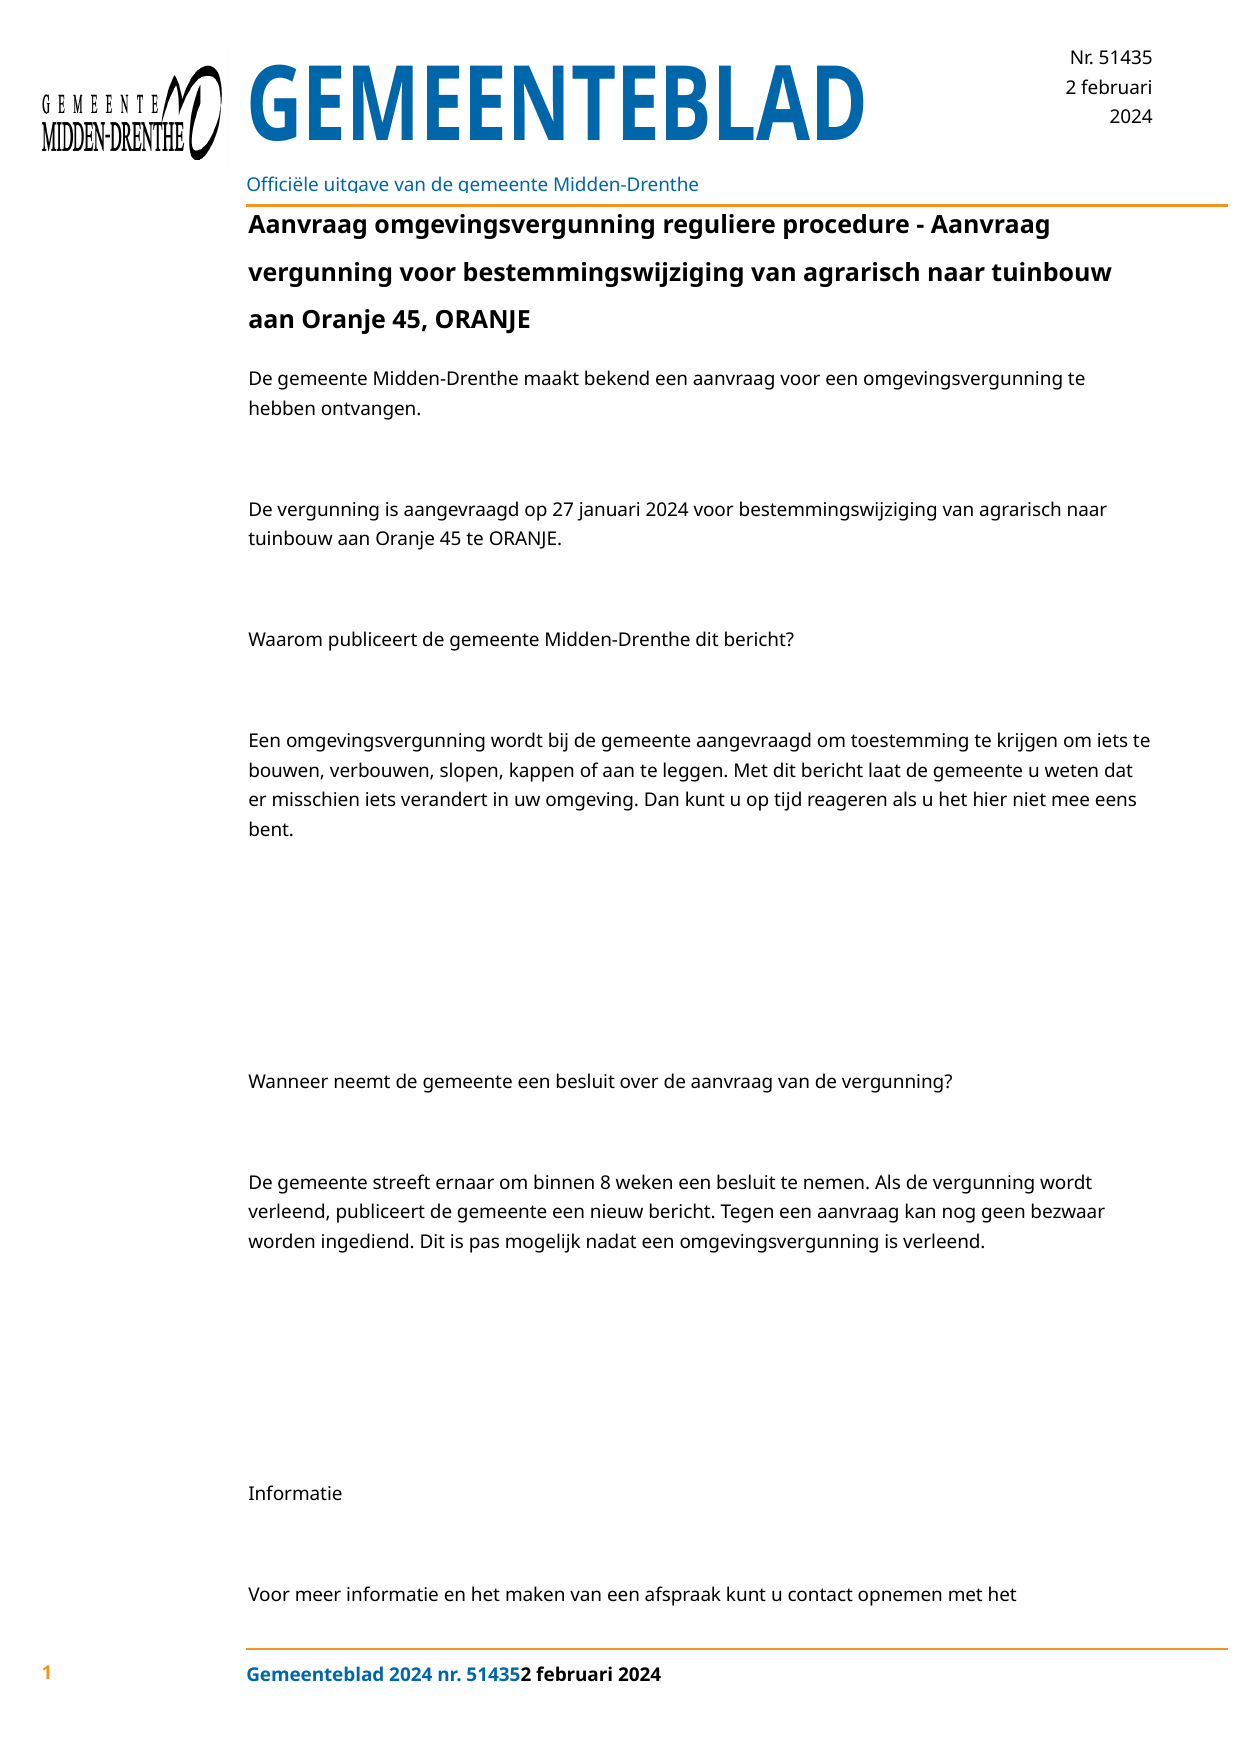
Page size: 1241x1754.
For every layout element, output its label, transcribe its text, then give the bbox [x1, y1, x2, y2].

text De gemeente Midden-Drenthe maakt bekend een aanvraag voor een omgevingsvergunning te hebben ontvangen. [248, 366, 1152, 421]
picture [41, 47, 231, 172]
text Voor meer informatie en het maken van een afspraak kunt u contact opnemen met het [248, 1581, 1152, 1607]
text Wanneer neemt de gemeente een besluit over de aanvraag van de vergunning? [248, 1068, 1152, 1094]
text Aanvraag omgevingsvergunning reguliere procedure - Aanvraag vergunning voor bestemmingswijziging van agrarisch naar tuinbouw aan Oranje 45, ORANJE [248, 207, 1152, 336]
text Een omgevingsvergunning wordt bij de gemeente aangevraagd om toestemming te krijgen om iets te bouwen, verbouwen, slopen, kappen of aan te leggen. Met dit bericht laat de gemeente u weten dat er misschien iets verandert in uw omgeving. Dan kunt u op tijd reageren als u het hier niet mee eens bent. [248, 727, 1152, 842]
text De gemeente streeft ernaar om binnen 8 weken een besluit te nemen. Als de vergunning wordt verleend, publiceert de gemeente een nieuw bericht. Tegen een aanvraag kan nog geen bezwaar worden ingediend. Dit is pas mogelijk nadat een omgevingsvergunning is verleend. [248, 1169, 1152, 1254]
text De vergunning is aangevraagd op 27 januari 2024 voor bestemmingswijziging van agrarisch naar tuinbouw aan Oranje 45 te ORANJE. [248, 496, 1152, 551]
text Informatie [248, 1480, 1152, 1506]
text Waarom publiceert de gemeente Midden-Drenthe dit bericht? [248, 626, 1152, 652]
